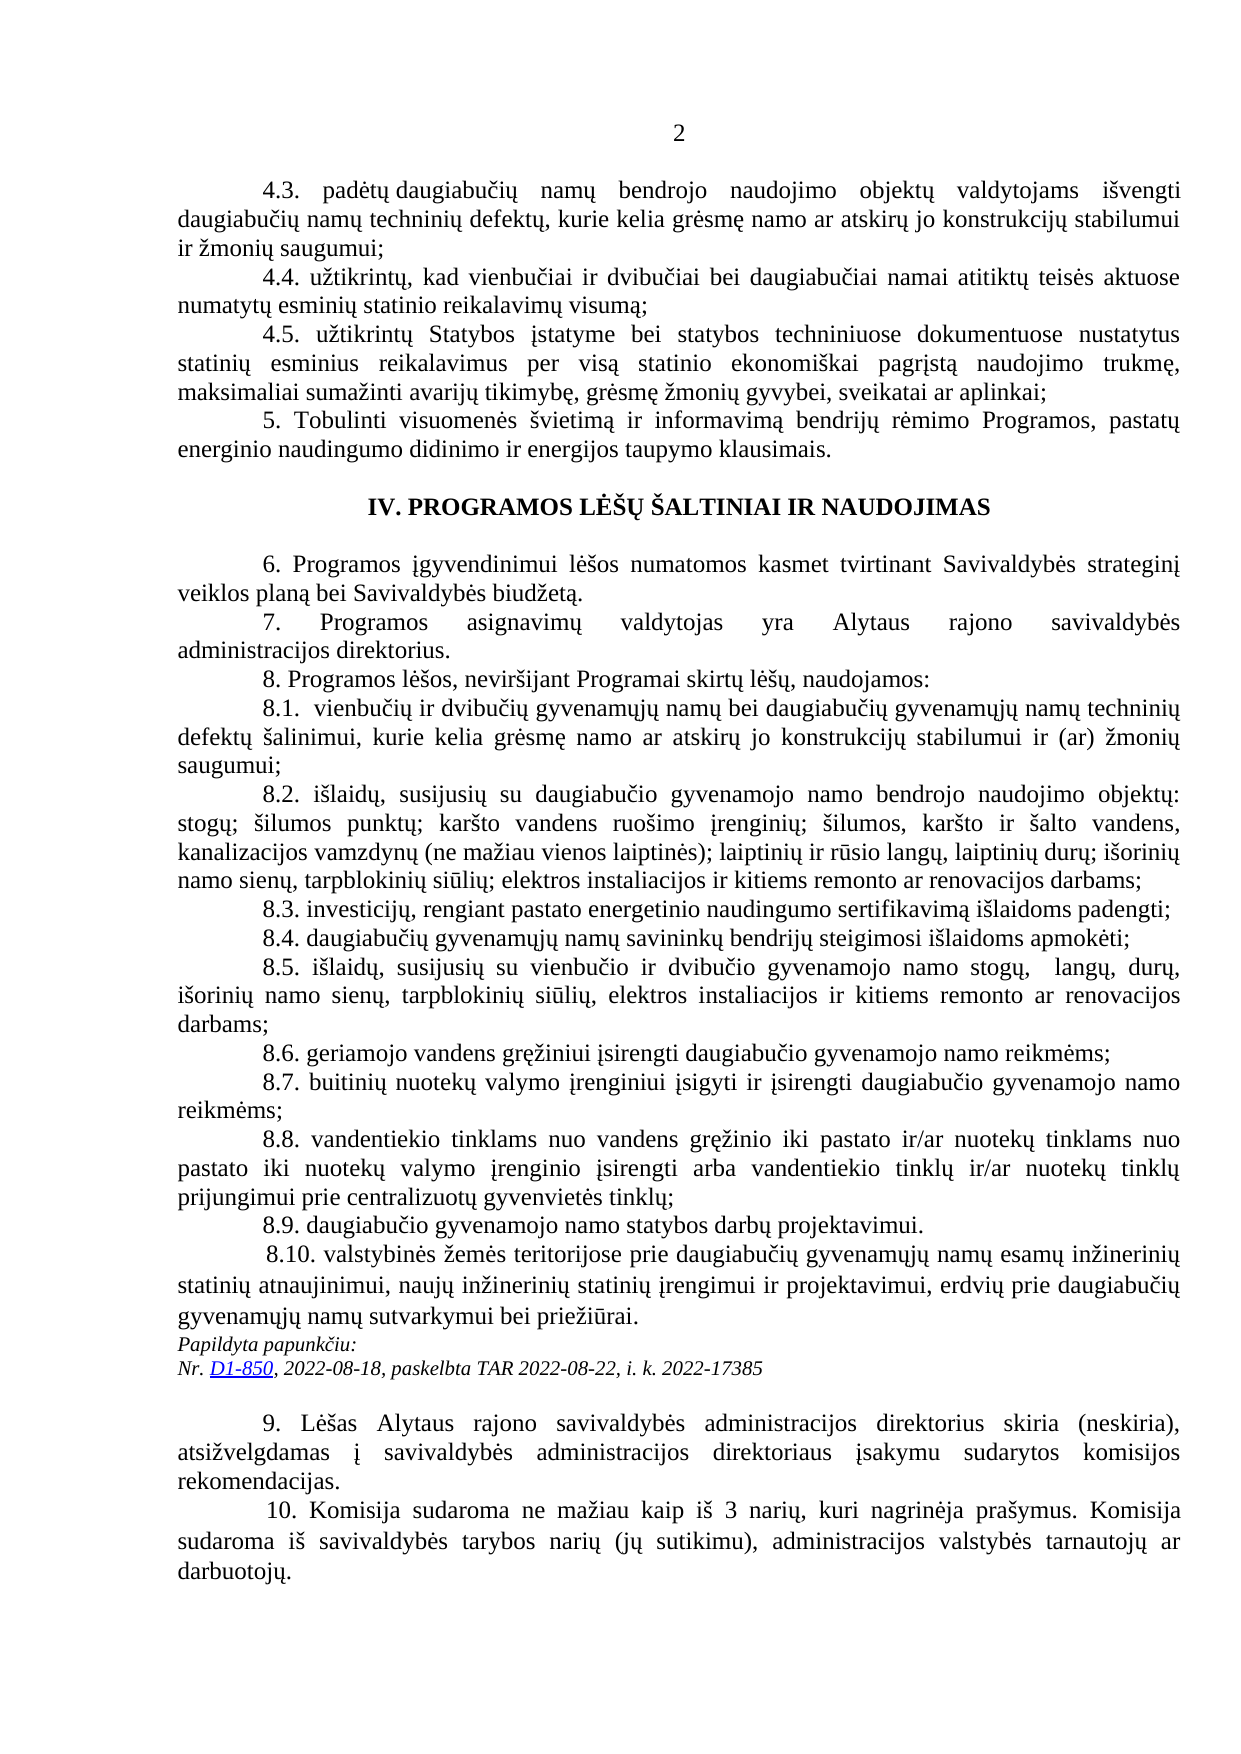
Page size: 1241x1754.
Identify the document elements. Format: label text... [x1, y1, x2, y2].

text 8.8. vandentiekio tinklams nuo vandens gręžinio iki pastato ir/ar nuotekų tinklams nuo pastato iki nuotekų valymo įrenginio įsirengti arba vandentiekio tinklų ir/ar nuotekų tinklų prijungimui prie centralizuotų gyvenvietės tinklų; [177, 1124, 1181, 1211]
text 8.1. vienbučių ir dvibučių gyvenamųjų namų bei daugiabučių gyvenamųjų namų techninių defektų šalinimui, kurie kelia grėsmę namo ar atskirų jo konstrukcijų stabilumui ir (ar) žmonių saugumui; [177, 693, 1181, 779]
text 6. Programos įgyvendinimui lėšos numatomos kasmet tvirtinant Savivaldybės strateginį veiklos planą bei Savivaldybės biudžetą. [177, 549, 1181, 607]
text 8.10. valstybinės žemės teritorijose prie daugiabučių gyvenamųjų namų esamų inžinerinių statinių atnaujinimui, naujų inžinerinių statinių įrengimui ir projektavimui, erdvių prie daugiabučių gyvenamųjų namų sutvarkymui bei priežiūrai. [177, 1239, 1181, 1329]
text 8.4. daugiabučių gyvenamųjų namų savininkų bendrijų steigimosi išlaidoms apmokėti; [177, 923, 1181, 952]
text 4.5. užtikrintų Statybos įstatyme bei statybos techniniuose dokumentuose nustatytus statinių esminius reikalavimus per visą statinio ekonomiškai pagrįstą naudojimo trukmę, maksimaliai sumažinti avarijų tikimybę, grėsmę žmonių gyvybei, sveikatai ar aplinkai; [177, 319, 1181, 406]
text 8.9. daugiabučio gyvenamojo namo statybos darbų projektavimui. [177, 1211, 1181, 1239]
text 8.5. išlaidų, susijusių su vienbučio ir dvibučio gyvenamojo namo stogų, langų, durų, išorinių namo sienų, tarpblokinių siūlių, elektros instaliacijos ir kitiems remonto ar renovacijos darbams; [177, 952, 1181, 1038]
text 10. Komisija sudaroma ne mažiau kaip iš 3 narių, kuri nagrinėja prašymus. Komisija sudaroma iš savivaldybės tarybos narių (jų sutikimu), administracijos valstybės tarnautojų ar darbuotojų. [177, 1495, 1181, 1585]
text IV. PROGRAMOS LĖŠŲ ŠALTINIAI IR NAUDOJIMAS [177, 492, 1181, 521]
text 8. Programos lėšos, neviršijant Programai skirtų lėšų, naudojamos: [177, 664, 1181, 693]
text 5. Tobulinti visuomenės švietimą ir informavimą bendrijų rėmimo Programos, pastatų energinio naudingumo didinimo ir energijos taupymo klausimais. [177, 406, 1181, 463]
text Papildyta papunkčiu: [177, 1332, 1181, 1356]
text 8.2. išlaidų, susijusių su daugiabučio gyvenamojo namo bendrojo naudojimo objektų: stogų; šilumos punktų; karšto vandens ruošimo įrenginių; šilumos, karšto ir šalto vandens, kanalizacijos vamzdynų (ne mažiau vienos laiptinės); laiptinių ir rūsio langų, laiptinių durų; išorinių namo sienų, tarpblokinių siūlių; elektros instaliacijos ir kitiems remonto ar renovacijos darbams; [177, 779, 1181, 894]
text 8.6. geriamojo vandens gręžiniui įsirengti daugiabučio gyvenamojo namo reikmėms; [177, 1038, 1181, 1067]
text 8.7. buitinių nuotekų valymo įrenginiui įsigyti ir įsirengti daugiabučio gyvenamojo namo reikmėms; [177, 1067, 1181, 1124]
text 8.3. investicijų, rengiant pastato energetinio naudingumo sertifikavimą išlaidoms padengti; [177, 894, 1181, 923]
text 9. Lėšas Alytaus rajono savivaldybės administracijos direktorius skiria (neskiria), atsižvelgdamas į savivaldybės administracijos direktoriaus įsakymu sudarytos komisijos rekomendacijas. [177, 1408, 1181, 1495]
text 4.4. užtikrintų, kad vienbučiai ir dvibučiai bei daugiabučiai namai atitiktų teisės aktuose numatytų esminių statinio reikalavimų visumą; [177, 262, 1181, 319]
text 4.3. padėtų daugiabučių namų bendrojo naudojimo objektų valdytojams išvengti daugiabučių namų techninių defektų, kurie kelia grėsmę namo ar atskirų jo konstrukcijų stabilumui ir žmonių saugumui; [177, 176, 1181, 262]
text 7. Programos asignavimų valdytojas yra Alytaus rajono savivaldybės administracijos direktorius. [177, 607, 1181, 664]
text Nr. D1-850, 2022-08-18, paskelbta TAR 2022-08-22, i. k. 2022-17385 [177, 1356, 1181, 1380]
